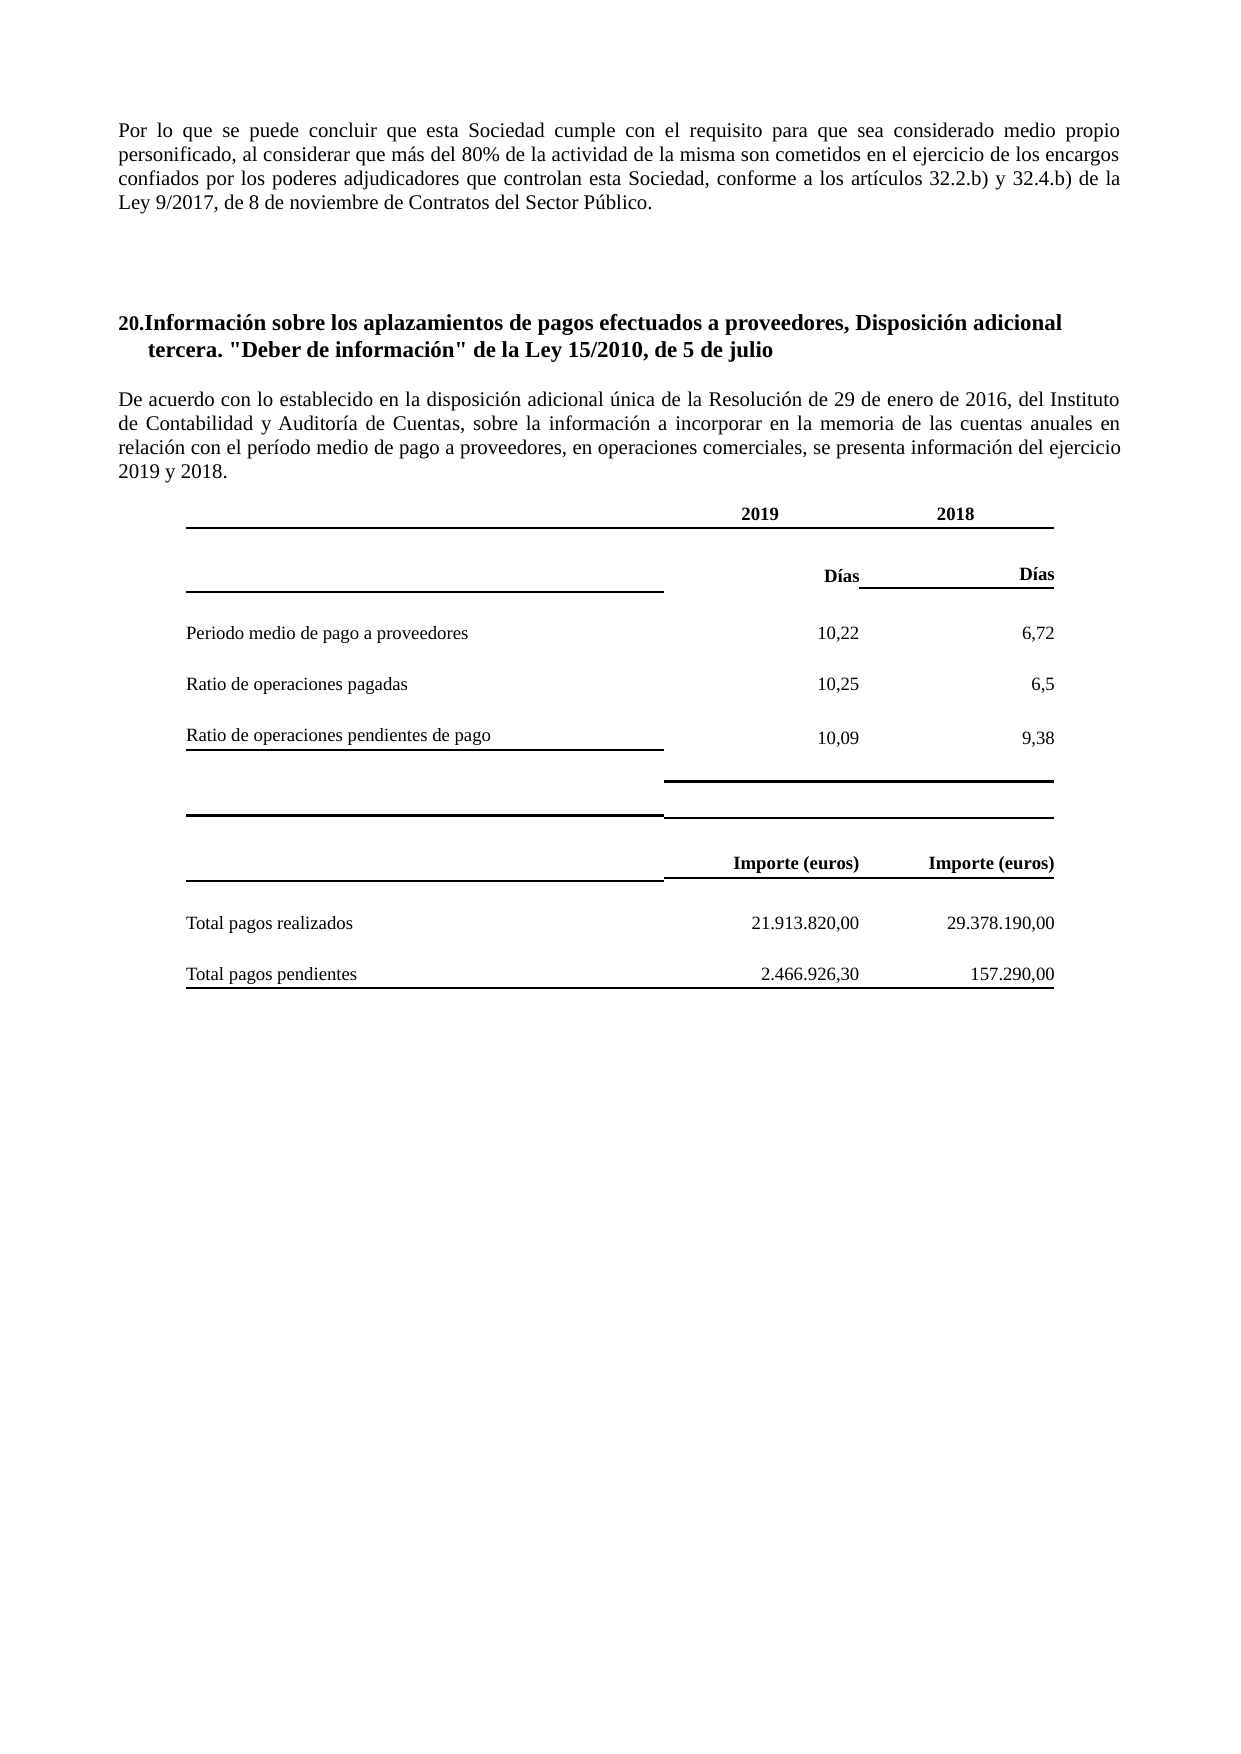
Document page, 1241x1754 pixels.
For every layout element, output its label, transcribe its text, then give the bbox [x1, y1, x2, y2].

table_cell Días [664, 559, 859, 622]
table_cell Ratio de operaciones pendientes de pago [186, 724, 664, 749]
table_cell Ratio de operaciones pagadas [186, 673, 664, 724]
table_cell 29.378.190,00 [859, 912, 1054, 963]
table_cell Periodo medio de pago a proveedores [186, 622, 664, 673]
table_cell [186, 849, 664, 880]
table_cell [186, 1019, 664, 1024]
table_cell 10,22 [664, 622, 859, 673]
table_header [664, 529, 856, 559]
table_cell [186, 882, 664, 912]
table_cell 6,5 [859, 673, 1054, 724]
table_cell [664, 1019, 856, 1024]
table_header [186, 496, 664, 527]
table_cell Total pagos pendientes [186, 963, 664, 987]
table_header 2018 [856, 496, 1054, 527]
table_cell [859, 879, 1054, 912]
table_cell Días [859, 559, 1054, 587]
table_cell 157.290,00 [859, 963, 1054, 987]
table_cell Importe (euros) [664, 849, 859, 877]
table_header [186, 529, 664, 559]
table_cell Total pagos realizados [186, 912, 664, 963]
table_cell [664, 879, 859, 912]
table_cell [664, 783, 859, 817]
table_cell [186, 989, 664, 1019]
table_cell [859, 819, 1054, 849]
table_cell [859, 1019, 1054, 1024]
table_cell [186, 780, 664, 814]
table_cell [186, 751, 664, 780]
table_cell 6,72 [859, 622, 1054, 673]
table_cell Importe (euros) [859, 849, 1054, 877]
table_cell [664, 989, 859, 1019]
table_cell 10,25 [664, 673, 859, 724]
table_cell [664, 819, 859, 849]
table_cell 2.466.926,30 [664, 963, 859, 987]
table_cell 21.913.820,00 [664, 912, 859, 963]
text 20.Información sobre los aplazamientos de pagos efectuados a proveedores, Disposición adicional tercera. "Deber de información" de la Ley 15/2010, de 5 de julio [118, 309, 1122, 362]
table_header 2019 [664, 496, 856, 527]
table_cell [186, 817, 664, 849]
table_cell [186, 593, 664, 622]
table_cell 10,09 [664, 724, 859, 780]
table_cell [859, 589, 1054, 622]
text Por lo que se puede concluir que esta Sociedad cumple con el requisito para que sea considerado medio propio personificado, al considerar que más del 80% de la actividad de la misma son cometidos en el ejercicio de los encargos confiados por los poderes adjudicadores que controlan esta Sociedad, conforme a los artículos 32.2.b) y 32.4.b) de la Ley 9/2017, de 8 de noviembre de Contratos del Sector Público. [118, 118, 1122, 214]
table_cell 9,38 [859, 724, 1054, 780]
table_cell [186, 559, 664, 591]
table_header [856, 529, 1054, 559]
text De acuerdo con lo establecido en la disposición adicional única de la Resolución de 29 de enero de 2016, del Instituto de Contabilidad y Auditoría de Cuentas, sobre la información a incorporar en la memoria de las cuentas anuales en relación con el período medio de pago a proveedores, en operaciones comerciales, se presenta información del ejercicio 2019 y 2018. [118, 387, 1122, 483]
table_cell [859, 989, 1054, 1019]
table_cell [859, 783, 1054, 817]
